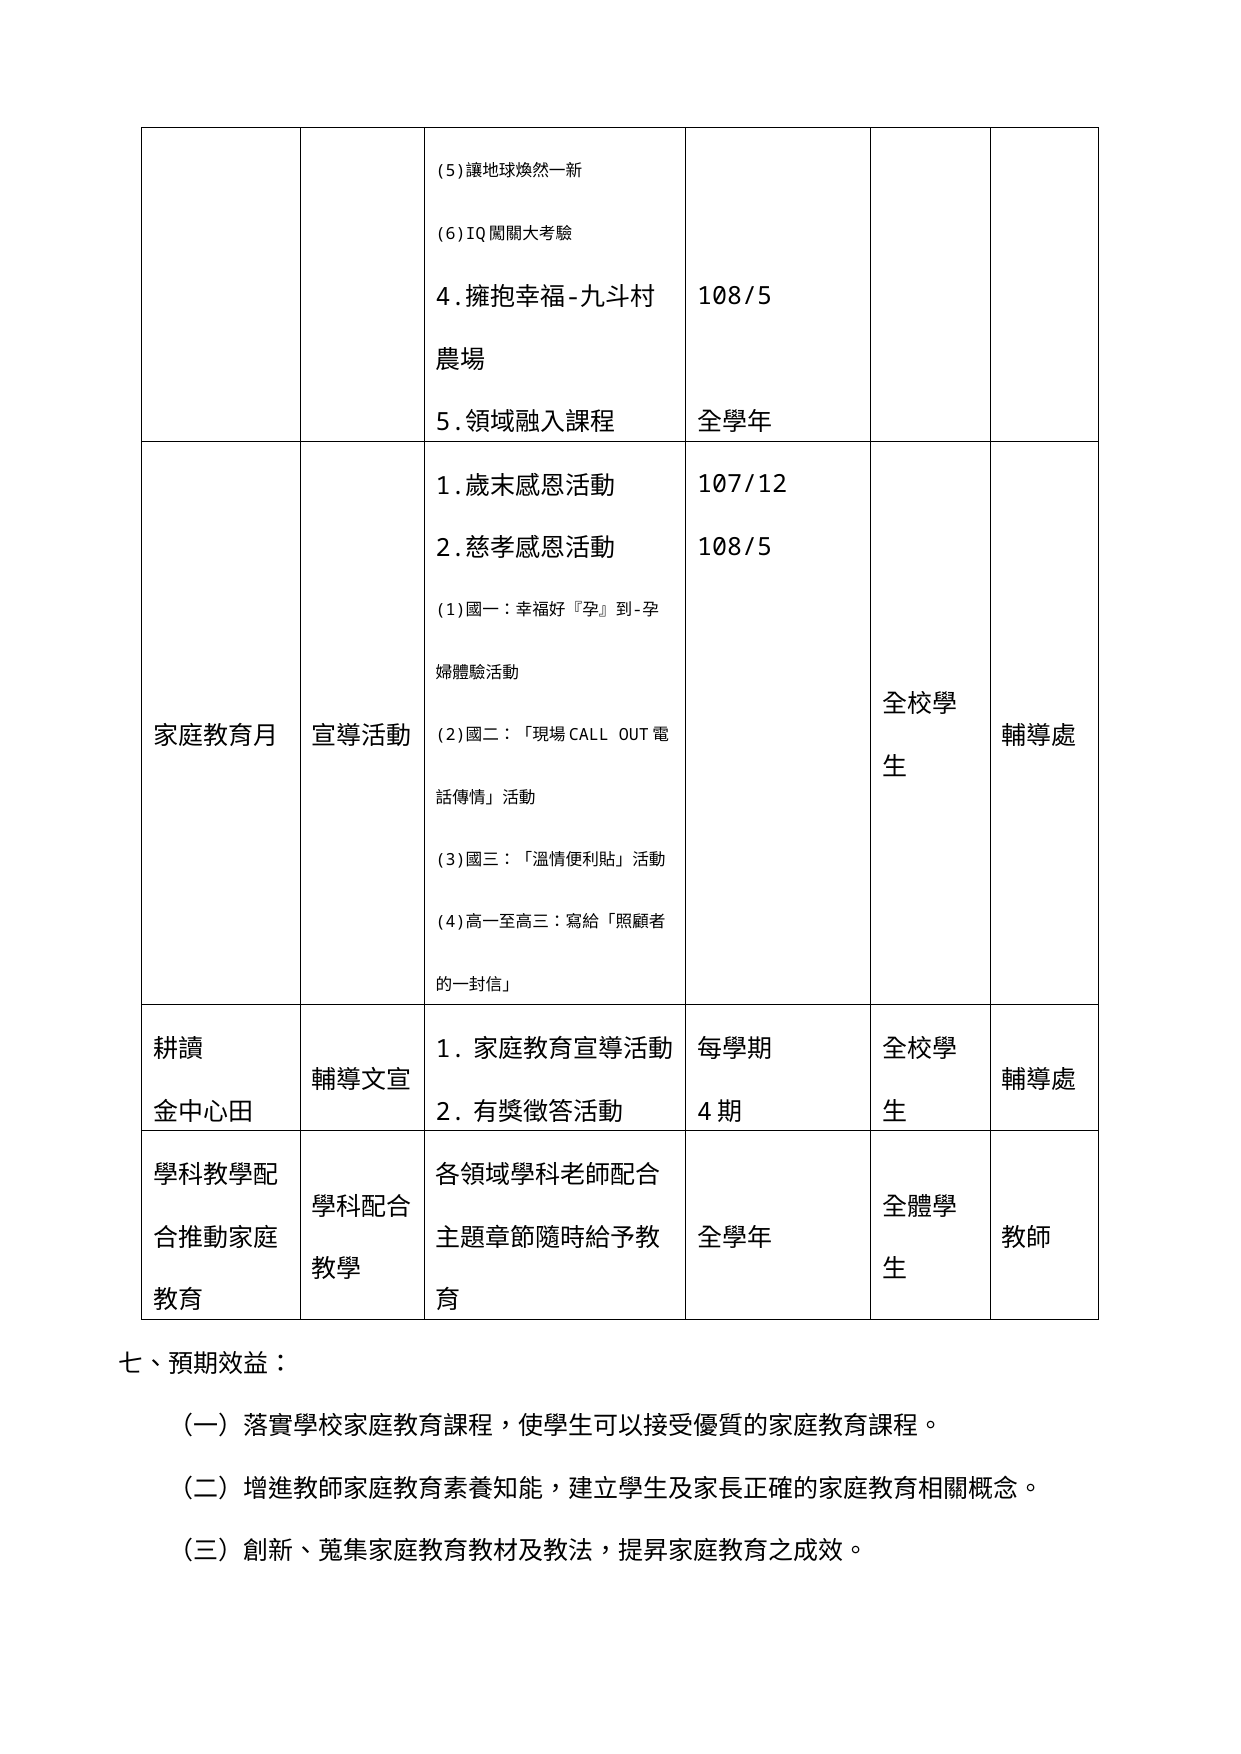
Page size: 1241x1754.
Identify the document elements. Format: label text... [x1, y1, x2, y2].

table_cell 家庭教育月 [142, 442, 300, 1004]
table_cell 耕讀 金中心田 [142, 1005, 300, 1130]
table_cell 1.歲末感恩活動 2.慈孝感恩活動 (1)國一：幸福好『孕』到-孕婦體驗活動 (2)國二：「現場CALL OUT電話傳情」活動 (3)國三：「溫情便利貼」活動 (4)高一至高三：寫給「照顧者的一封信」 [425, 442, 685, 1004]
table_cell 每學期 4期 [686, 1005, 870, 1130]
table_cell [871, 128, 990, 441]
text （一）落實學校家庭教育課程，使學生可以接受優質的家庭教育課程。 [168, 1382, 1122, 1445]
table_cell 學科教學配合推動家庭教育 [142, 1131, 300, 1319]
table_cell 全校學生 [871, 442, 990, 1004]
text （二）增進教師家庭教育素養知能，建立學生及家長正確的家庭教育相關概念。 [168, 1445, 1122, 1507]
table_cell 輔導文宣 [301, 1005, 424, 1130]
table_cell 教師 [991, 1131, 1098, 1319]
text （三）創新、蒐集家庭教育教材及教法，提昇家庭教育之成效。 [168, 1507, 1122, 1570]
table_cell [301, 128, 424, 441]
table_cell 宣導活動 [301, 442, 424, 1004]
text 七、預期效益： [118, 1320, 1122, 1382]
table_cell [991, 128, 1098, 441]
table_cell 家庭教育宣導活動 有獎徵答活動 [425, 1005, 685, 1130]
table_cell 108/5 全學年 [686, 128, 870, 441]
table_cell 學科配合教學 [301, 1131, 424, 1319]
table_cell 各領域學科老師配合主題章節隨時給予教育 [425, 1131, 685, 1319]
table_cell 全體學生 [871, 1131, 990, 1319]
table_cell 輔導處 [991, 1005, 1098, 1130]
table_cell 輔導處 [991, 442, 1098, 1004]
table_cell 全校學生 [871, 1005, 990, 1130]
table_cell (5)讓地球煥然一新 (6)IQ闖關大考驗 4.擁抱幸福-九斗村農場 5.領域融入課程 [425, 128, 685, 441]
table_cell 全學年 [686, 1131, 870, 1319]
table_cell [142, 128, 300, 441]
table_cell 107/12 108/5 [686, 442, 870, 1004]
